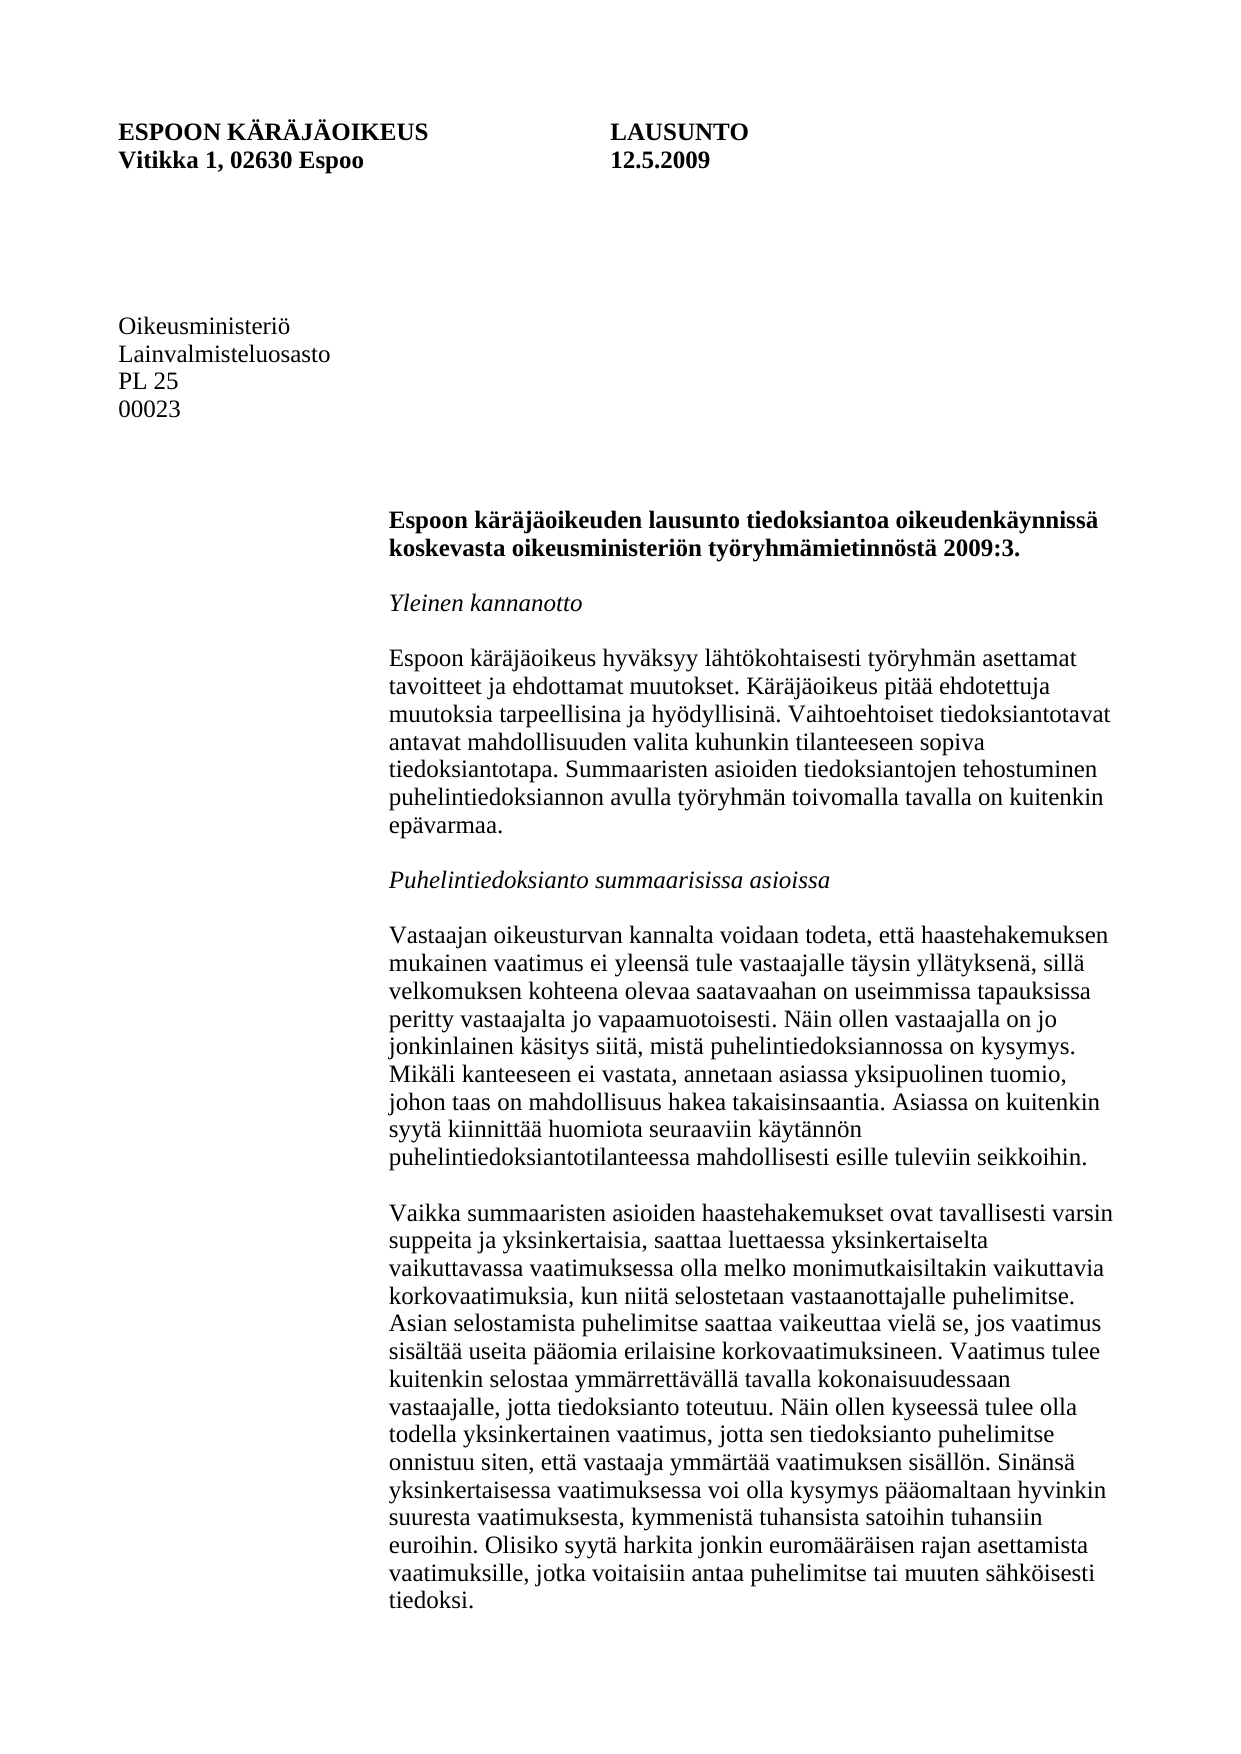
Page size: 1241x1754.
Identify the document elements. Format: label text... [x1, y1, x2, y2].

text Vaikka summaaristen asioiden haastehakemukset ovat tavallisesti varsin suppeita ja yksinkertaisia, saattaa luettaessa yksinkertaiselta vaikuttavassa vaatimuksessa olla melko monimutkaisiltakin vaikuttavia korkovaatimuksia, kun niitä selostetaan vastaanottajalle puhelimitse. Asian selostamista puhelimitse saattaa vaikeuttaa vielä se, jos vaatimus sisältää useita pääomia erilaisine korkovaatimuksineen. Vaatimus tulee kuitenkin selostaa ymmärrettävällä tavalla kokonaisuudessaan vastaajalle, jotta tiedoksianto toteutuu. Näin ollen kyseessä tulee olla todella yksinkertainen vaatimus, jotta sen tiedoksianto puhelimitse onnistuu siten, että vastaaja ymmärtää vaatimuksen sisällön. Sinänsä yksinkertaisessa vaatimuksessa voi olla kysymys pääomaltaan hyvinkin suuresta vaatimuksesta, kymmenistä tuhansista satoihin tuhansiin euroihin. Olisiko syytä harkita jonkin euromääräisen rajan asettamista vaatimuksille, jotka voitaisiin antaa puhelimitse tai muuten sähköisesti tiedoksi. [118, 1199, 1122, 1614]
text 00023 [118, 395, 1122, 423]
text Puhelintiedoksianto summaarisissa asioissa [118, 866, 1122, 894]
text Vitikka 1, 02630 Espoo 12.5.2009 [118, 146, 1122, 173]
text PL 25 [118, 367, 1122, 395]
text Vastaajan oikeusturvan kannalta voidaan todeta, että haastehakemuksen mukainen vaatimus ei yleensä tule vastaajalle täysin yllätyksenä, sillä velkomuksen kohteena olevaa saatavaahan on useimmissa tapauksissa peritty vastaajalta jo vapaamuotoisesti. Näin ollen vastaajalla on jo jonkinlainen käsitys siitä, mistä puhelintiedoksiannossa on kysymys. Mikäli kanteeseen ei vastata, annetaan asiassa yksipuolinen tuomio, johon taas on mahdollisuus hakea takaisinsaantia. Asiassa on kuitenkin syytä kiinnittää huomiota seuraaviin käytännön puhelintiedoksiantotilanteessa mahdollisesti esille tuleviin seikkoihin. [118, 922, 1122, 1171]
text Espoon käräjäoikeuden lausunto tiedoksiantoa oikeudenkäynnissä koskevasta oikeusministeriön työryhmämietinnöstä 2009:3. [118, 506, 1122, 561]
text Espoon käräjäoikeus hyväksyy lähtökohtaisesti työryhmän asettamat tavoitteet ja ehdottamat muutokset. Käräjäoikeus pitää ehdotettuja muutoksia tarpeellisina ja hyödyllisinä. Vaihtoehtoiset tiedoksiantotavat antavat mahdollisuuden valita kuhunkin tilanteeseen sopiva tiedoksiantotapa. Summaaristen asioiden tiedoksiantojen tehostuminen puhelintiedoksiannon avulla työryhmän toivomalla tavalla on kuitenkin epävarmaa. [118, 644, 1122, 838]
text Oikeusministeriö [118, 312, 1122, 340]
text Lainvalmisteluosasto [118, 340, 1122, 367]
text ESPOON KÄRÄJÄOIKEUS LAUSUNTO [118, 118, 1122, 146]
text Yleinen kannanotto [118, 589, 1122, 617]
